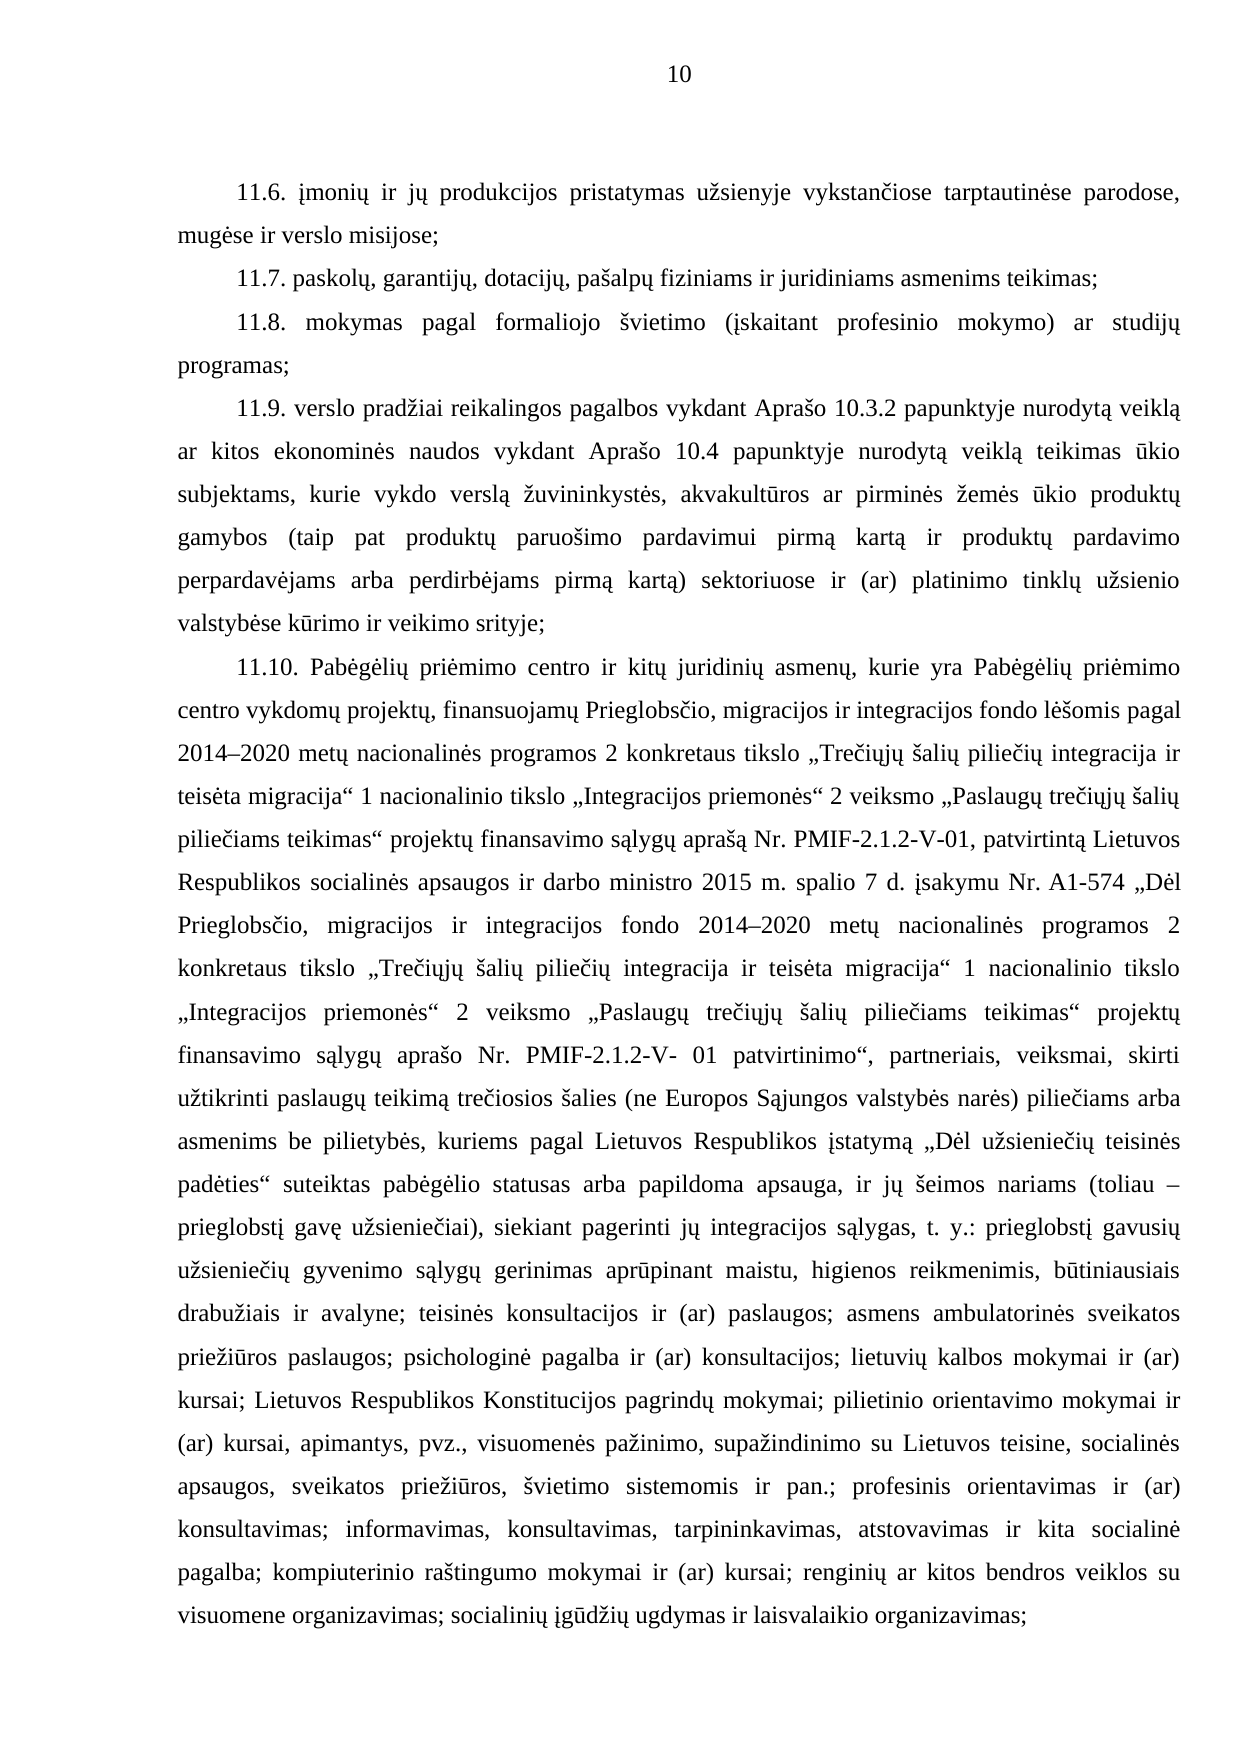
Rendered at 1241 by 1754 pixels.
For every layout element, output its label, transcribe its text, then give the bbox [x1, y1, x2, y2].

text 11.8. mokymas pagal formaliojo švietimo (įskaitant profesinio mokymo) ar studijų programas; [177, 307, 1181, 378]
text 11.10. Pabėgėlių priėmimo centro ir kitų juridinių asmenų, kurie yra Pabėgėlių priėmimo centro vykdomų projektų, finansuojamų Prieglobsčio, migracijos ir integracijos fondo lėšomis pagal 2014–2020 metų nacionalinės programos 2 konkretaus tikslo „Trečiųjų šalių piliečių integracija ir teisėta migracija“ 1 nacionalinio tikslo „Integracijos priemonės“ 2 veiksmo „Paslaugų trečiųjų šalių piliečiams teikimas“ projektų finansavimo sąlygų aprašą Nr. PMIF-2.1.2-V-01, patvirtintą Lietuvos Respublikos socialinės apsaugos ir darbo ministro 2015 m. spalio 7 d. įsakymu Nr. A1-574 „Dėl Prieglobsčio, migracijos ir integracijos fondo 2014–2020 metų nacionalinės programos 2 konkretaus tikslo „Trečiųjų šalių piliečių integracija ir teisėta migracija“ 1 nacionalinio tikslo „Integracijos priemonės“ 2 veiksmo „Paslaugų trečiųjų šalių piliečiams teikimas“ projektų finansavimo sąlygų aprašo Nr. PMIF-2.1.2-V- 01 patvirtinimo“, partneriais, veiksmai, skirti užtikrinti paslaugų teikimą trečiosios šalies (ne Europos Sąjungos valstybės narės) piliečiams arba asmenims be pilietybės, kuriems pagal Lietuvos Respublikos įstatymą „Dėl užsieniečių teisinės padėties“ suteiktas pabėgėlio statusas arba papildoma apsauga, ir jų šeimos nariams (toliau – prieglobstį gavę užsieniečiai), siekiant pagerinti jų integracijos sąlygas, t. y.: prieglobstį gavusių užsieniečių gyvenimo sąlygų gerinimas aprūpinant maistu, higienos reikmenimis, būtiniausiais drabužiais ir avalyne; teisinės konsultacijos ir (ar) paslaugos; asmens ambulatorinės sveikatos priežiūros paslaugos; psichologinė pagalba ir (ar) konsultacijos; lietuvių kalbos mokymai ir (ar) kursai; Lietuvos Respublikos Konstitucijos pagrindų mokymai; pilietinio orientavimo mokymai ir (ar) kursai, apimantys, pvz., visuomenės pažinimo, supažindinimo su Lietuvos teisine, socialinės apsaugos, sveikatos priežiūros, švietimo sistemomis ir pan.; profesinis orientavimas ir (ar) konsultavimas; informavimas, konsultavimas, tarpininkavimas, atstovavimas ir kita socialinė pagalba; kompiuterinio raštingumo mokymai ir (ar) kursai; renginių ar kitos bendros veiklos su visuomene organizavimas; socialinių įgūdžių ugdymas ir laisvalaikio organizavimas; [177, 652, 1181, 1629]
text 11.7. paskolų, garantijų, dotacijų, pašalpų fiziniams ir juridiniams asmenims teikimas; [177, 263, 1181, 292]
text 11.6. įmonių ir jų produkcijos pristatymas užsienyje vykstančiose tarptautinėse parodose, mugėse ir verslo misijose; [177, 177, 1181, 249]
text 11.9. verslo pradžiai reikalingos pagalbos vykdant Aprašo 10.3.2 papunktyje nurodytą veiklą ar kitos ekonominės naudos vykdant Aprašo 10.4 papunktyje nurodytą veiklą teikimas ūkio subjektams, kurie vykdo verslą žuvininkystės, akvakultūros ar pirminės žemės ūkio produktų gamybos (taip pat produktų paruošimo pardavimui pirmą kartą ir produktų pardavimo perpardavėjams arba perdirbėjams pirmą kartą) sektoriuose ir (ar) platinimo tinklų užsienio valstybėse kūrimo ir veikimo srityje; [177, 393, 1181, 637]
